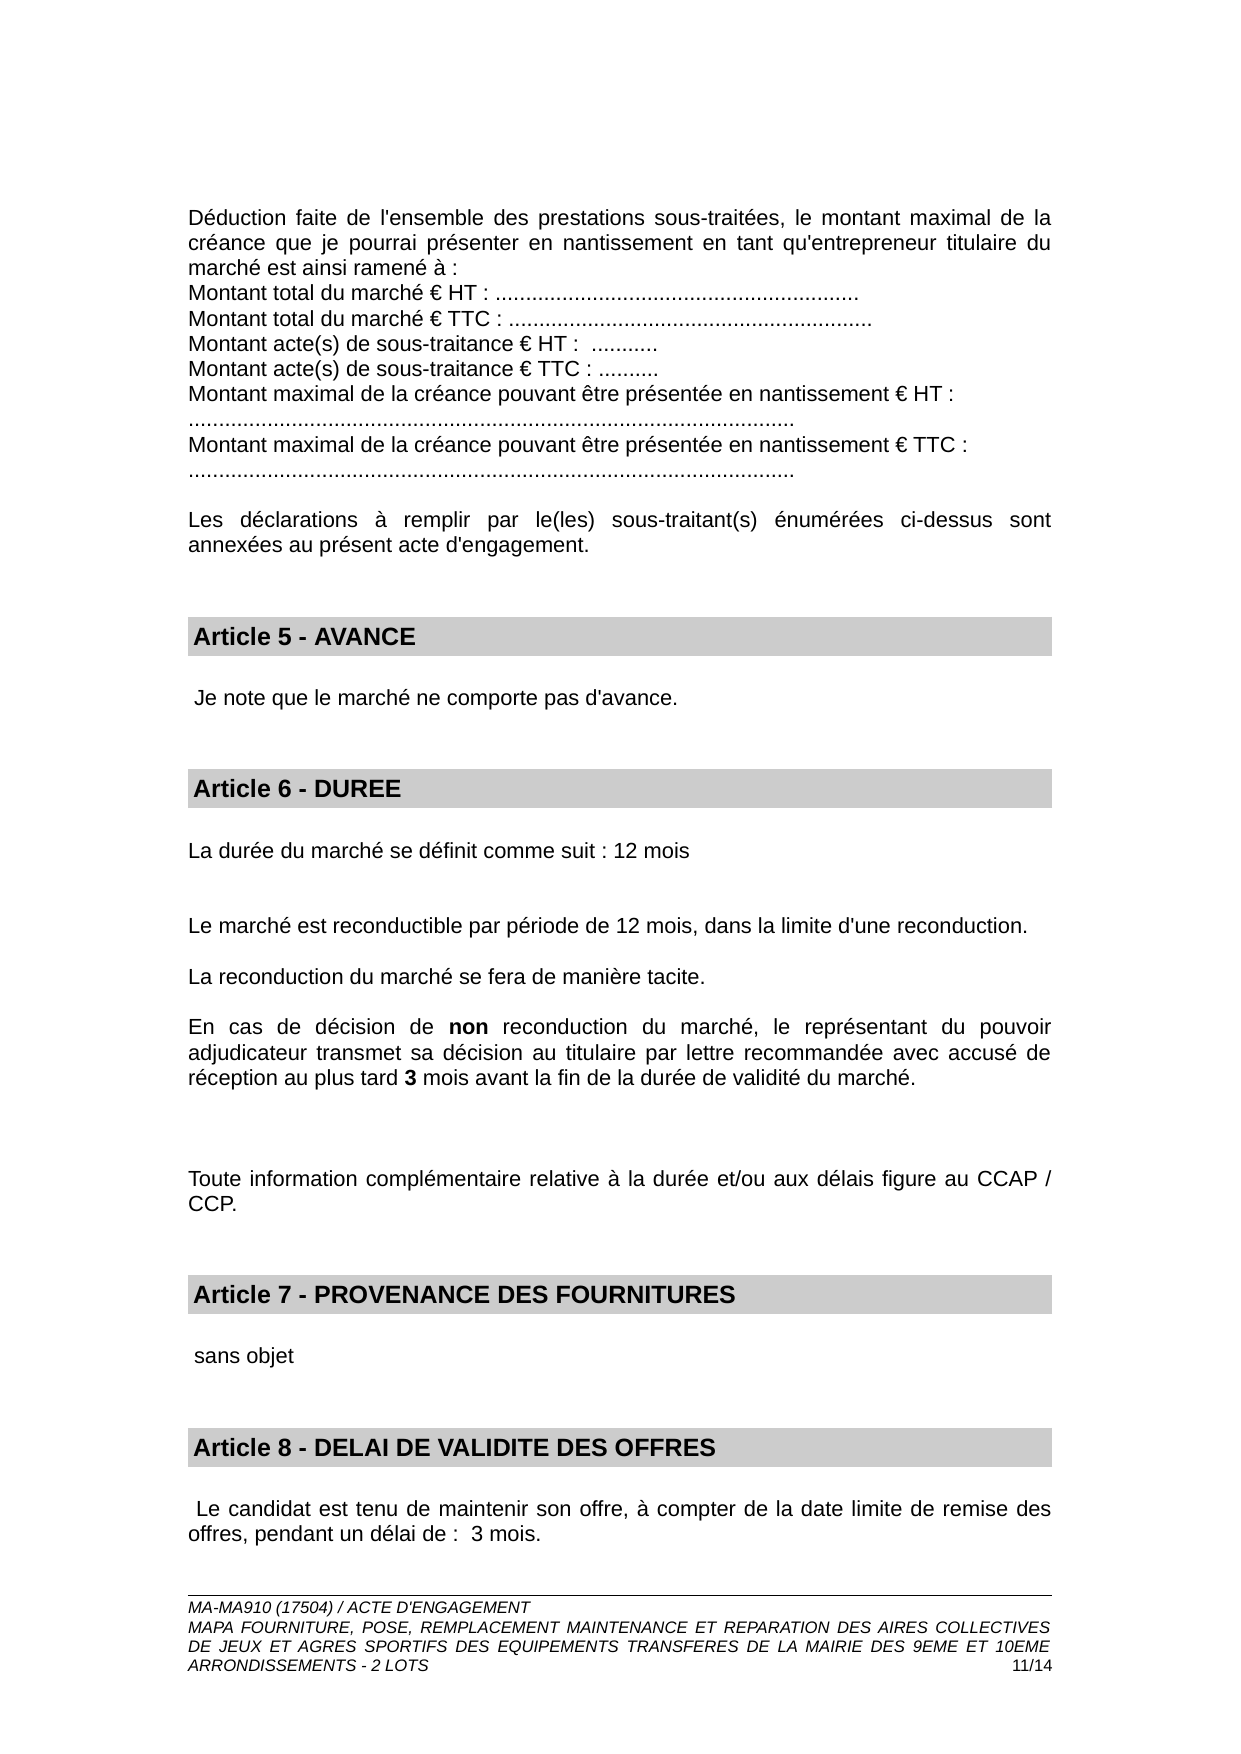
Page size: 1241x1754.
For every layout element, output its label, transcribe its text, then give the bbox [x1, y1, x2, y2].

text La durée du marché se définit comme suit : 12 mois [188, 838, 1052, 863]
subtitle AVANCE [190, 619, 1050, 653]
text Montant total du marché € HT : ............................................................ [188, 280, 1052, 305]
text Montant maximal de la créance pouvant être présentée en nantissement € TTC : [188, 431, 1052, 457]
text Je note que le marché ne comporte pas d'avance. [188, 685, 1052, 710]
subtitle DUREE [190, 772, 1050, 806]
text sans objet [188, 1343, 1052, 1368]
text Déduction faite de l'ensemble des prestations sous-traitées, le montant maximal de la créance que je pourrai présenter en nantissement en tant qu'entrepreneur titulaire du marché est ainsi ramené à : [188, 204, 1052, 280]
text .................................................................................................... [188, 457, 1052, 482]
subtitle DELAI DE VALIDITE DES OFFRES [190, 1430, 1050, 1464]
text Toute information complémentaire relative à la durée et/ou aux délais figure au CCAP / CCP. [188, 1165, 1052, 1216]
subtitle PROVENANCE DES FOURNITURES [190, 1277, 1050, 1312]
text Les déclarations à remplir par le(les) sous-traitant(s) énumérées ci-dessus sont annexées au présent acte d'engagement. [188, 507, 1052, 557]
text Le marché est reconductible par période de 12 mois, dans la limite d'une reconduction. [188, 913, 1052, 938]
text La reconduction du marché se fera de manière tacite. [188, 964, 1052, 989]
text Montant acte(s) de sous-traitance € HT : ........... [188, 331, 1052, 356]
text .................................................................................................... [188, 406, 1052, 431]
text Montant maximal de la créance pouvant être présentée en nantissement € HT : [188, 381, 1052, 406]
text Montant acte(s) de sous-traitance € TTC : .......... [188, 356, 1052, 381]
text En cas de décision de non reconduction du marché, le représentant du pouvoir adjudicateur transmet sa décision au titulaire par lettre recommandée avec accusé de réception au plus tard 3 mois avant la fin de la durée de validité du marché. [188, 1014, 1052, 1090]
text Le candidat est tenu de maintenir son offre, à compter de la date limite de remise des offres, pendant un délai de : 3 mois. [188, 1496, 1052, 1546]
text Montant total du marché € TTC : ............................................................ [188, 305, 1052, 331]
